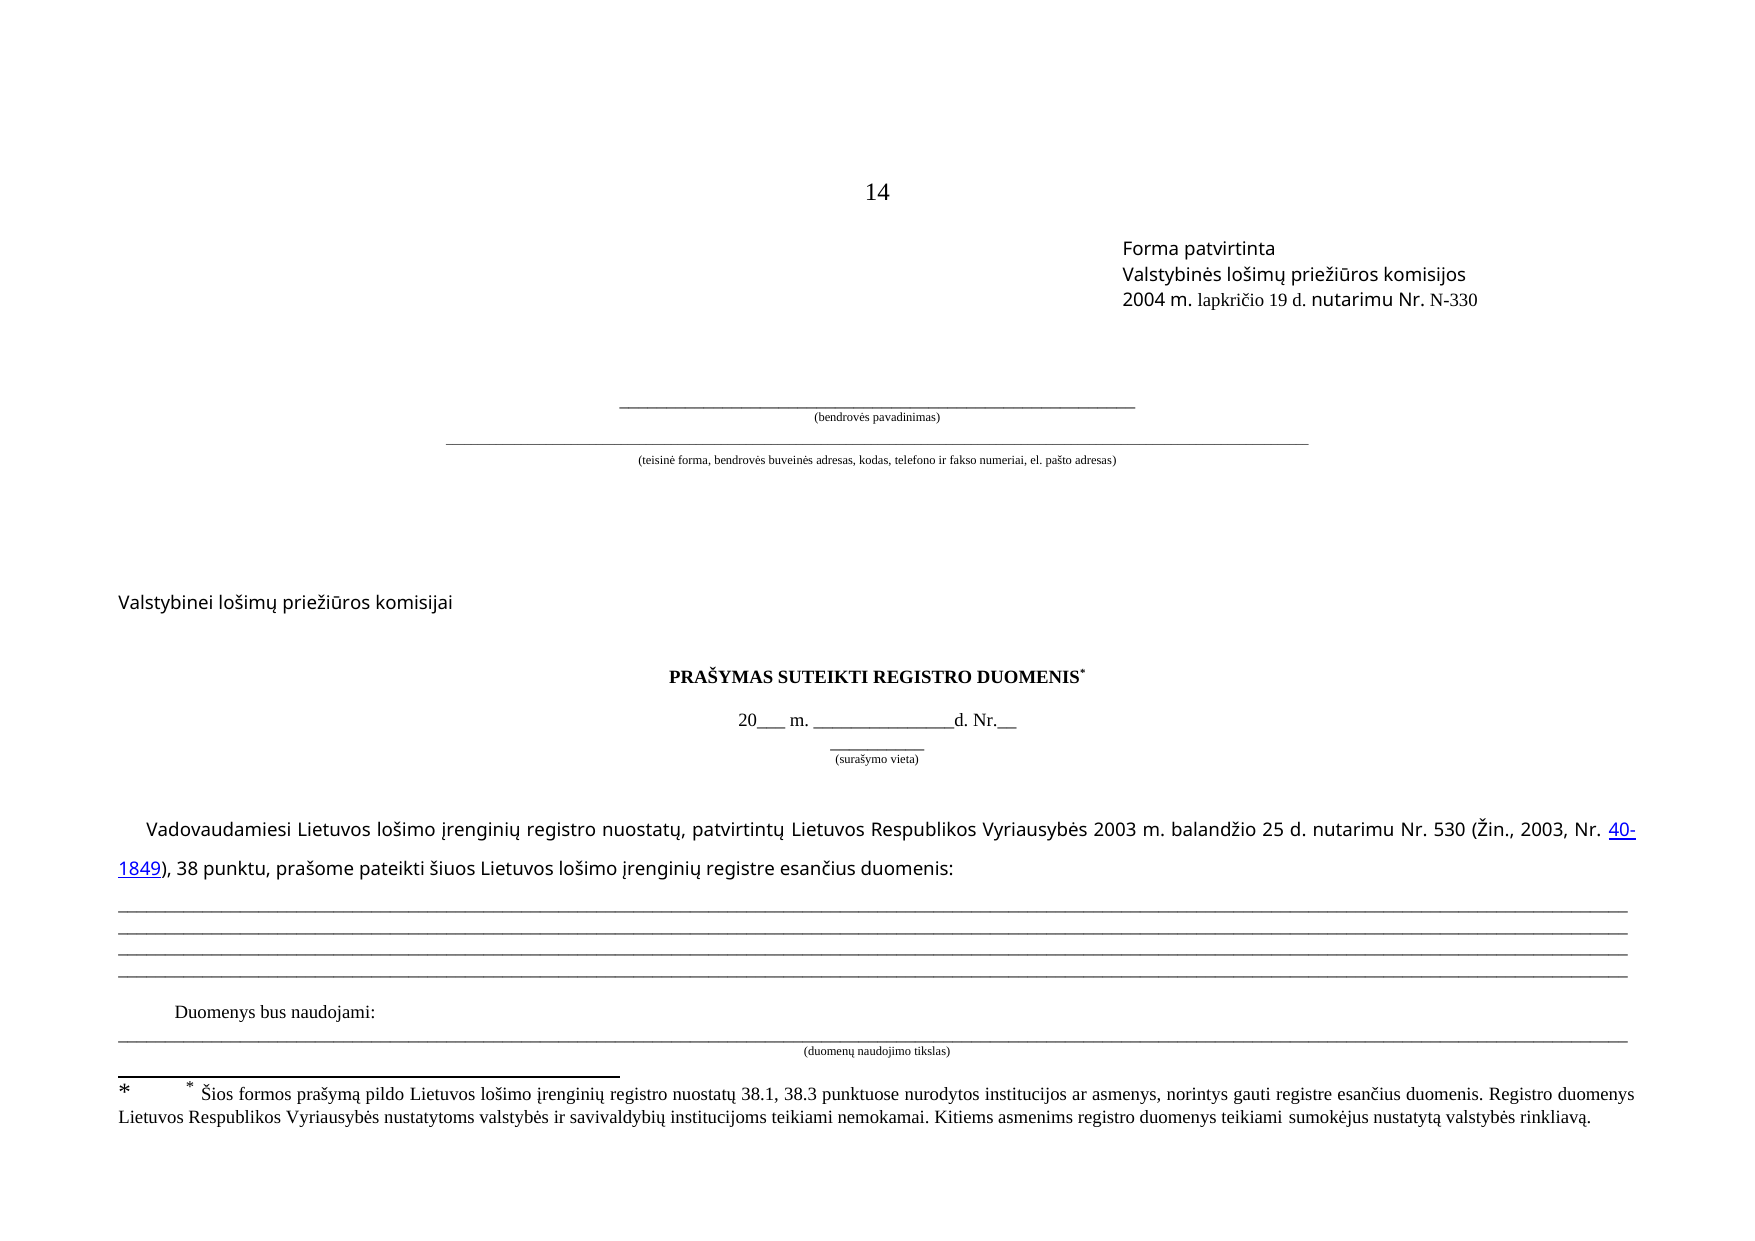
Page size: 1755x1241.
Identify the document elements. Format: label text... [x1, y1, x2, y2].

text _______________________________________________________ [118, 388, 1636, 410]
text (duomenų naudojimo tikslas) [118, 1044, 1636, 1066]
text Valstybinės lošimų priežiūros komisijos [1122, 261, 1636, 286]
text __________ [118, 731, 1636, 752]
text PRAŠYMAS SUTEIKTI REGISTRO DUOMENIS [118, 666, 1636, 687]
text (teisinė forma, bendrovės buveinės adresas, kodas, telefono ir fakso numeriai, el. pašto adresas) [118, 453, 1636, 475]
text _________________________________________________________________________________________________________________________________________________________________ [118, 893, 1636, 915]
text 2004 m. lapkričio 19 d. nutarimu Nr. N-330 [1122, 286, 1636, 312]
text _________________________________________________________________________________________________________________________________________________________________ [118, 958, 1636, 979]
text Valstybinei lošimų priežiūros komisijai [118, 589, 1636, 615]
text Duomenys bus naudojami: [118, 1001, 1636, 1023]
text __________________________________________________________________________________________________________________________________________ [118, 432, 1636, 453]
text * Šios formos prašymą pildo Lietuvos lošimo įrenginių registro nuostatų 38.1, 38.3 punktuose nurodytos institucijos ar asmenys, norintys gauti registre esančius duomenis. Registro duomenys Lietuvos Respublikos Vyriausybės nustatytoms valstybės ir savivaldybių institucijoms teikiami nemokamai. Kitiems asmenims registro duomenys teikiami sumokėjus nustatytą valstybės rinkliavą. [118, 1077, 1636, 1128]
text _________________________________________________________________________________________________________________________________________________________________ [118, 915, 1636, 936]
text Vadovaudamiesi Lietuvos lošimo įrenginių registro nuostatų, patvirtintų Lietuvos Respublikos Vyriausybės 2003 m. balandžio 25 d. nutarimu Nr. 530 (Žin., 2003, Nr. 40-1849), 38 punktu, prašome pateikti šiuos Lietuvos lošimo įrenginių registre esančius duomenis: [118, 817, 1636, 881]
text _________________________________________________________________________________________________________________________________________________________________ [118, 1023, 1636, 1044]
text Forma patvirtinta [1122, 235, 1636, 261]
text 20___ m. _______________d. Nr.__ [118, 709, 1636, 731]
text _________________________________________________________________________________________________________________________________________________________________ [118, 936, 1636, 958]
text (surašymo vieta) [118, 752, 1636, 774]
text (bendrovės pavadinimas) [118, 410, 1636, 432]
